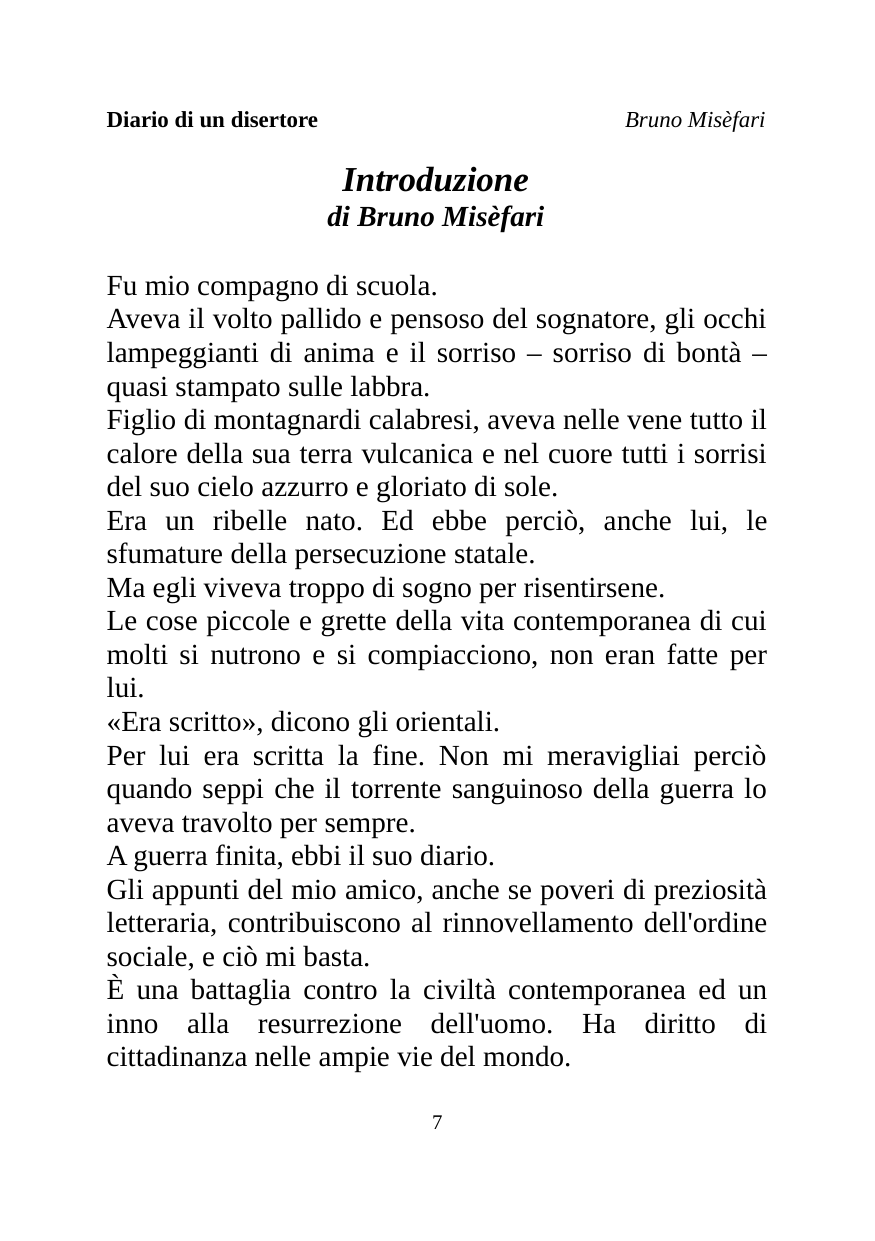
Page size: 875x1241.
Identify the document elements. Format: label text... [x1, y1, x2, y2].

text Le cose piccole e grette della vita contemporanea di cui molti si nutrono e si compiacciono, non eran fatte per lui. [106, 603, 768, 704]
text Gli appunti del mio amico, anche se poveri di preziosità letteraria, contribuiscono al rinnovellamento dell'ordine sociale, e ciò mi basta. [106, 872, 768, 972]
text Ma egli viveva troppo di sogno per risentirsene. [106, 570, 768, 603]
text Figlio di montagnardi calabresi, aveva nelle vene tutto il calore della sua terra vulcanica e nel cuore tutti i sorrisi del suo cielo azzurro e gloriato di sole. [106, 402, 768, 503]
text «Era scritto», dicono gli orientali. [106, 704, 768, 738]
subtitle Introduzione di Bruno Misèfari [106, 159, 768, 233]
text Aveva il volto pallido e pensoso del sognatore, gli occhi lampeggianti di anima e il sorriso – sorriso di bontà – quasi stampato sulle labbra. [106, 302, 768, 402]
text Fu mio compagno di scuola. [106, 268, 768, 302]
text È una battaglia contro la civiltà contemporanea ed un inno alla resurrezione dell'uomo. Ha diritto di cittadinanza nelle ampie vie del mondo. [106, 972, 768, 1073]
text A guerra finita, ebbi il suo diario. [106, 838, 768, 872]
text Era un ribelle nato. Ed ebbe perciò, anche lui, le sfumature della persecuzione statale. [106, 503, 768, 570]
text Per lui era scritta la fine. Non mi meravigliai perciò quando seppi che il torrente sanguinoso della guerra lo aveva travolto per sempre. [106, 738, 768, 838]
